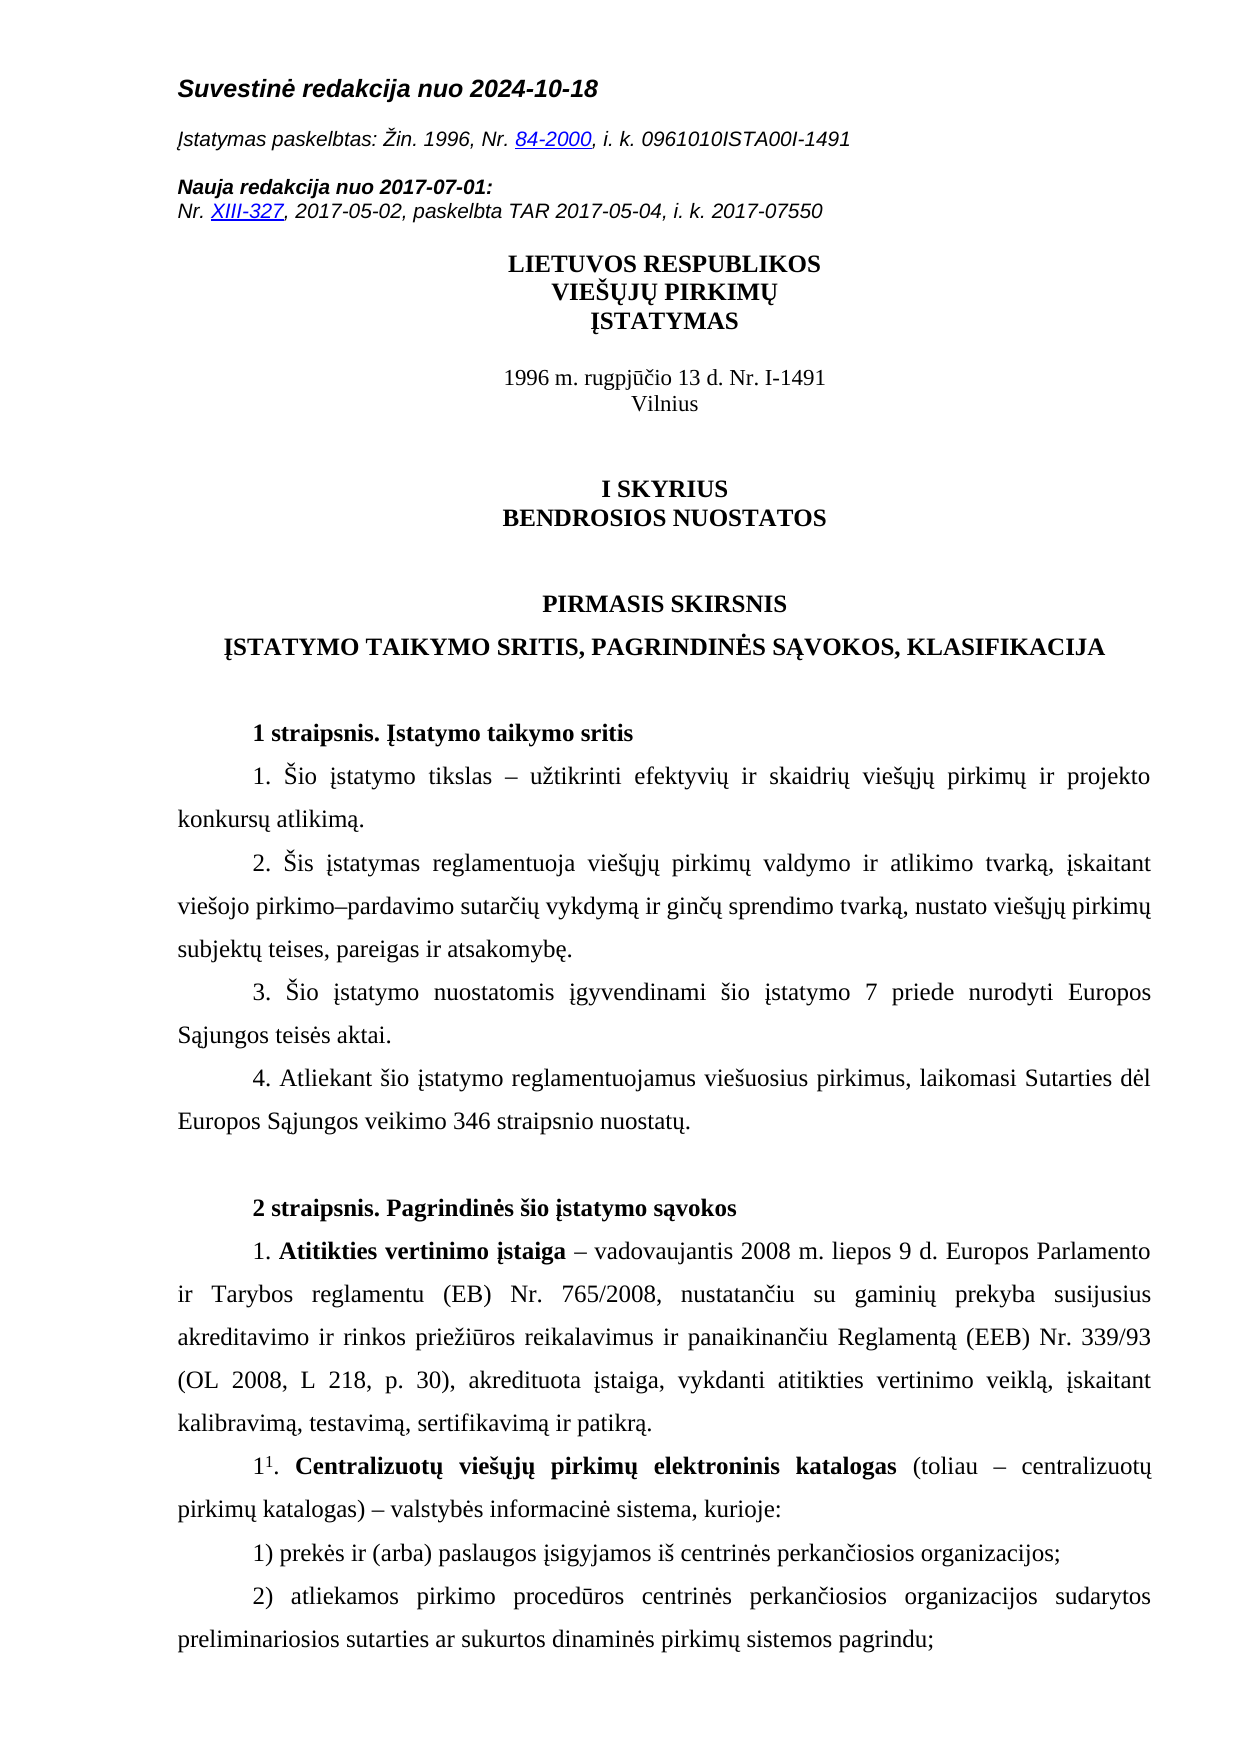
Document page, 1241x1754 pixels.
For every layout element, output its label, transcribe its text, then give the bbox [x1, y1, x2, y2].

text 11. Centralizuotų viešųjų pirkimų elektroninis katalogas (toliau – centralizuotų pirkimų katalogas) – valstybės informacinė sistema, kurioje: [177, 1451, 1152, 1523]
text Nauja redakcija nuo 2017-07-01: [177, 174, 1152, 198]
text Suvestinė redakcija nuo 2024-10-18 [177, 74, 1152, 103]
text 3. Šio įstatymo nuostatomis įgyvendinami šio įstatymo 7 priede nurodyti Europos Sąjungos teisės aktai. [177, 977, 1152, 1049]
text 1 straipsnis. Įstatymo taikymo sritis [177, 718, 1152, 747]
text Įstatymas paskelbtas: Žin. 1996, Nr. 84-2000, i. k. 0961010ISTA00I-1491 [177, 127, 1152, 151]
text BENDROSIOS NUOSTATOS [177, 503, 1152, 531]
text 1. Atitikties vertinimo įstaiga – vadovaujantis 2008 m. liepos 9 d. Europos Parlamento ir Tarybos reglamentu (EB) Nr. 765/2008, nustatančiu su gaminių prekyba susijusius akreditavimo ir rinkos priežiūros reikalavimus ir panaikinančiu Reglamentą (EEB) Nr. 339/93 (OL 2008, L 218, p. 30), akredituota įstaiga, vykdanti atitikties vertinimo veiklą, įskaitant kalibravimą, testavimą, sertifikavimą ir patikrą. [177, 1236, 1152, 1437]
text 2 straipsnis. Pagrindinės šio įstatymo sąvokos [177, 1193, 1152, 1221]
text Nr. XIII-327, 2017-05-02, paskelbta TAR 2017-05-04, i. k. 2017-07550 [177, 198, 1152, 222]
text 4. Atliekant šio įstatymo reglamentuojamus viešuosius pirkimus, laikomasi Sutarties dėl Europos Sąjungos veikimo 346 straipsnio nuostatų. [177, 1063, 1152, 1135]
text LIETUVOS RESPUBLIKOS VIEŠŲJŲ PIRKIMŲ ĮSTATYMAS [177, 249, 1152, 335]
text 2) atliekamos pirkimo procedūros centrinės perkančiosios organizacijos sudarytos preliminariosios sutarties ar sukurtos dinaminės pirkimų sistemos pagrindu; [177, 1581, 1152, 1653]
text 1996 m. rugpjūčio 13 d. Nr. I-1491 [177, 364, 1152, 390]
text Vilnius [177, 390, 1152, 416]
text 1) prekės ir (arba) paslaugos įsigyjamos iš centrinės perkančiosios organizacijos; [177, 1538, 1152, 1566]
text PIRMASIS SKIRSNIS [177, 589, 1152, 618]
text 1. Šio įstatymo tikslas – užtikrinti efektyvių ir skaidrių viešųjų pirkimų ir projekto konkursų atlikimą. [177, 761, 1152, 833]
text 2. Šis įstatymas reglamentuoja viešųjų pirkimų valdymo ir atlikimo tvarką, įskaitant viešojo pirkimo–pardavimo sutarčių vykdymą ir ginčų sprendimo tvarką, nustato viešųjų pirkimų subjektų teises, pareigas ir atsakomybę. [177, 848, 1152, 963]
text ĮSTATYMO TAIKYMO SRITIS, PAGRINDINĖS SĄVOKOS, KLASIFIKACIJA [177, 632, 1152, 661]
text I SKYRIUS [177, 474, 1152, 503]
